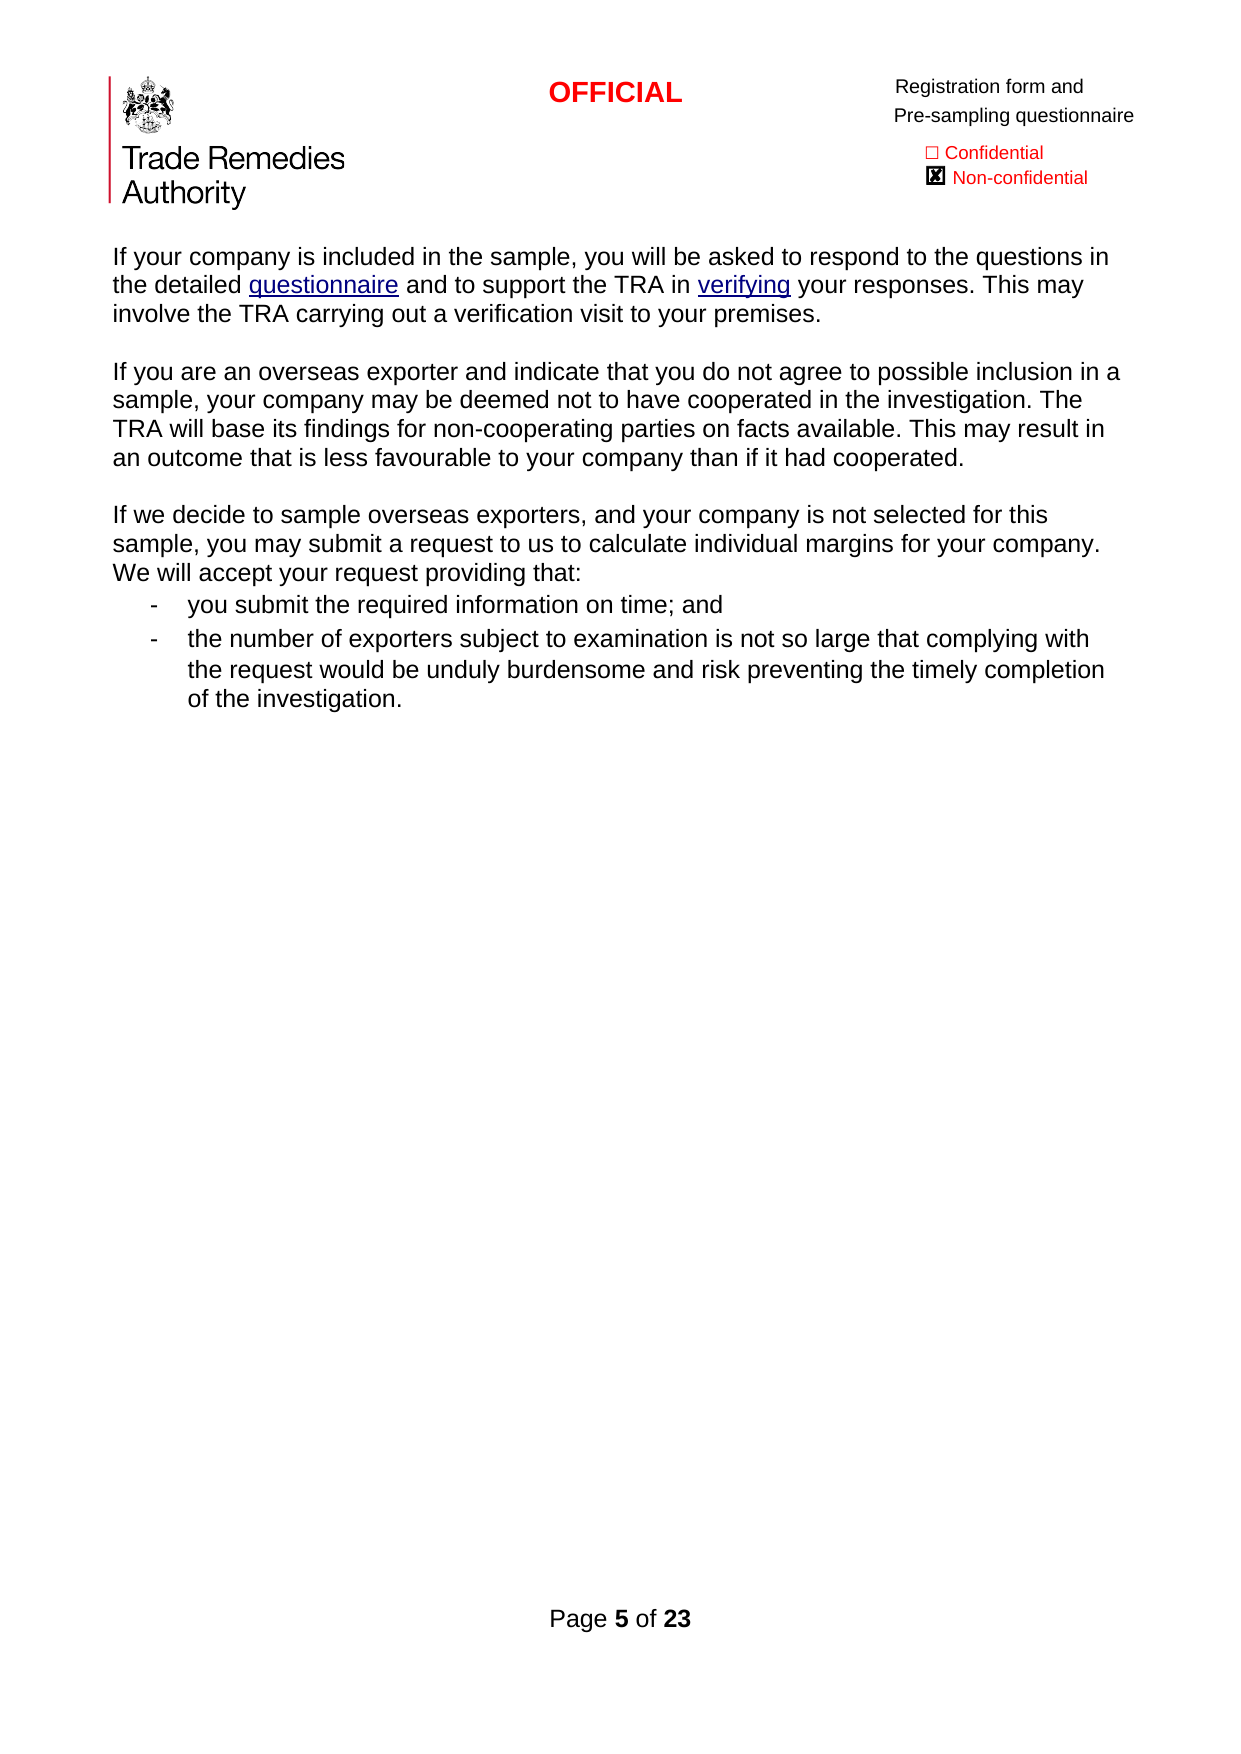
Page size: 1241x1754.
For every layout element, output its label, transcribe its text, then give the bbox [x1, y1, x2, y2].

list the number of exporters subject to examination is not so large that complying with the request would be unduly burdensome and risk preventing the timely completion of the investigation. [150, 621, 1128, 712]
text If we decide to sample overseas exporters, and your company is not selected for this sample, you may submit a request to us to calculate individual margins for your company. We will accept your request providing that: [112, 500, 1128, 587]
text If you are an overseas exporter and indicate that you do not agree to possible inclusion in a sample, your company may be deemed not to have cooperated in the investigation. The TRA will base its findings for non-cooperating parties on facts available. This may result in an outcome that is less favourable to your company than if it had cooperated. [112, 357, 1128, 472]
list you submit the required information on time; and [150, 587, 1128, 621]
text If your company is included in the sample, you will be asked to respond to the questions in the detailed questionnaire and to support the TRA in verifying your responses. This may involve the TRA carrying out a verification visit to your premises. [112, 242, 1128, 328]
